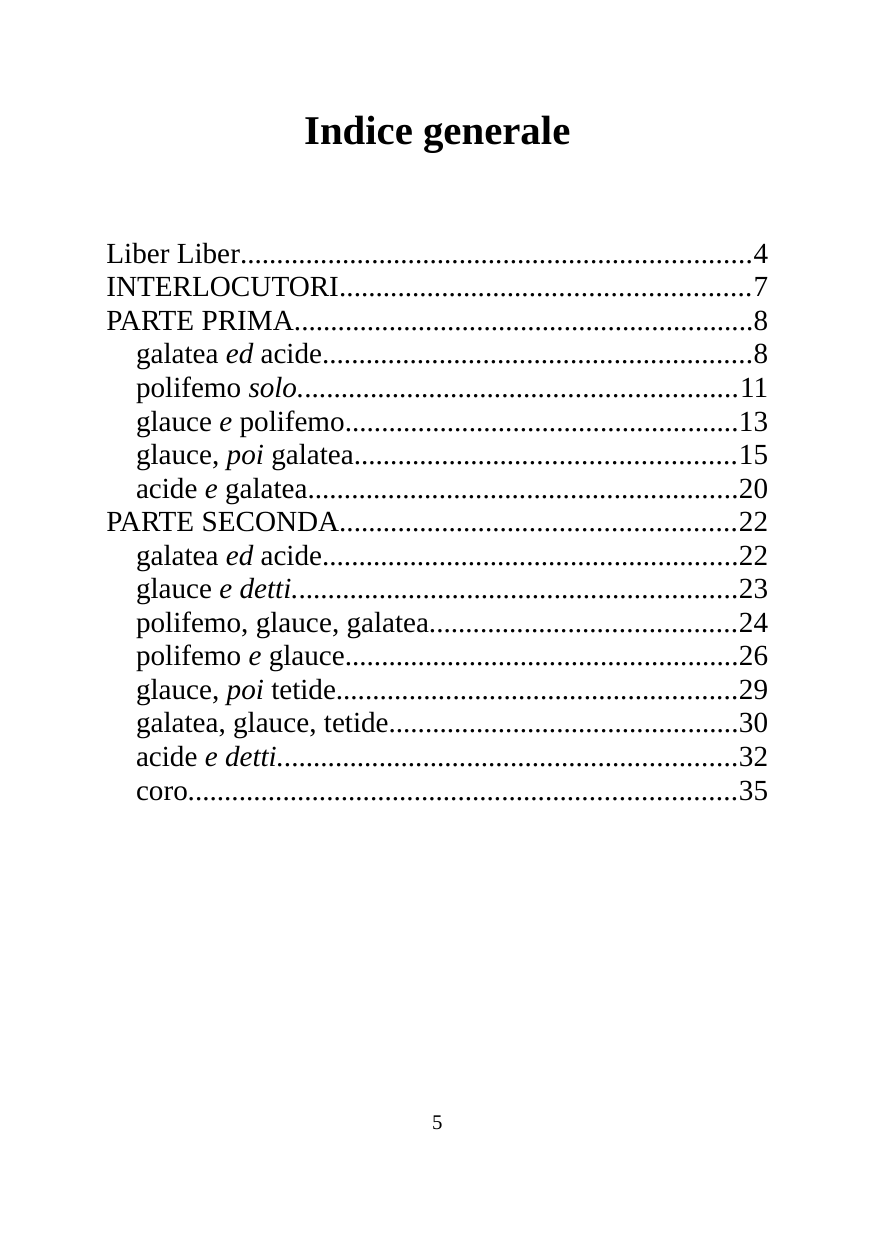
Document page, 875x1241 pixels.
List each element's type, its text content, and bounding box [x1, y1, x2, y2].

text glauce e detti. 23 [136, 571, 768, 605]
subtitle Indice generale [106, 106, 768, 153]
text galatea ed acide 8 [136, 337, 768, 370]
text glauce e polifemo 13 [136, 404, 768, 437]
text INTERLOCUTORI 7 [106, 269, 768, 303]
text PARTE PRIMA 8 [106, 303, 768, 337]
text coro 35 [136, 773, 768, 806]
text polifemo e glauce 26 [136, 638, 768, 672]
text PARTE SECONDA 22 [106, 504, 768, 538]
text acide e galatea 20 [136, 471, 768, 504]
text galatea ed acide 22 [136, 538, 768, 571]
text galatea, glauce, tetide 30 [136, 706, 768, 739]
text acide e detti. 32 [136, 739, 768, 773]
text Liber Liber 4 [106, 236, 768, 269]
text glauce, poi tetide 29 [136, 672, 768, 706]
text glauce, poi galatea 15 [136, 437, 768, 471]
text polifemo, glauce, galatea 24 [136, 605, 768, 638]
text polifemo solo. 11 [136, 370, 768, 404]
